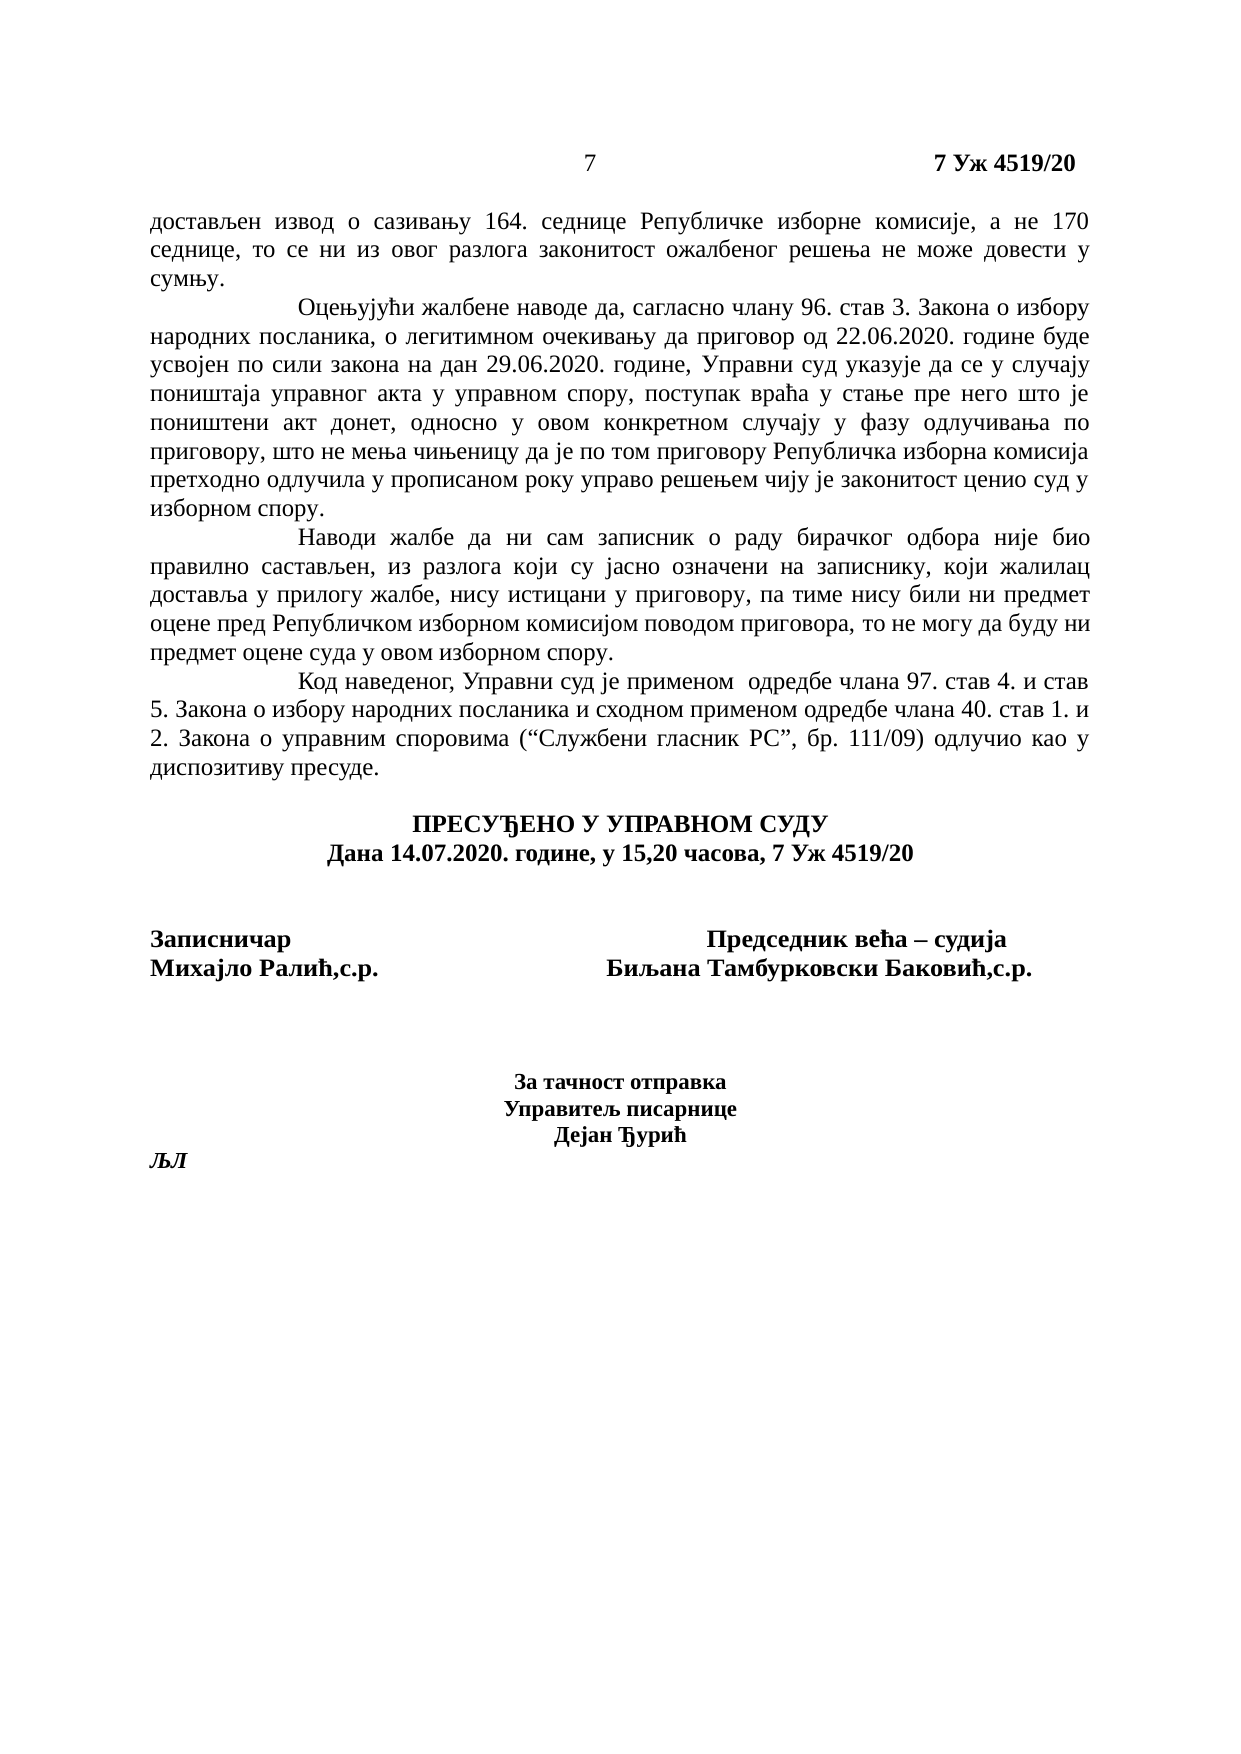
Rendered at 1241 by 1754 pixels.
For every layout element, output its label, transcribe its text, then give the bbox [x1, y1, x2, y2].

text достављен извод о сазивању 164. седнице Републичке изборне комисије, а не 170 седнице, то се ни из овог разлога законитост ожалбеног решења не може довести у сумњу. [150, 206, 1091, 292]
text Управитељ писарнице [150, 1095, 1091, 1121]
text Михајло Ралић,с.р. Биљана Тамбурковски Баковић,с.р. [150, 953, 1091, 982]
text Дејан Ђурић [150, 1121, 1091, 1147]
text ЉЛ [150, 1147, 1091, 1174]
text Дана 14.07.2020. године, у 15,20 часова, 7 Уж 4519/20 [150, 838, 1091, 867]
text За тачност отправка [150, 1068, 1091, 1095]
text Оцењујући жалбене наводе да, сагласно члану 96. став 3. Закона о избору народних посланика, о легитимном очекивању да приговор од 22.06.2020. године буде усвојен по сили закона на дан 29.06.2020. године, Управни суд указује да се у случају поништаја управног акта у управном спору, поступак враћа у стање пре него што је поништени акт донет, односно у овом конкретном случају у фазу одлучивања по приговору, што не мења чињеницу да је по том приговору Републичка изборна комисија претходно одлучила у прописаном року управо решењем чију је законитост ценио суд у изборном спору. [150, 292, 1091, 522]
text ПРЕСУЂЕНО У УПРАВНОМ СУДУ [150, 809, 1091, 838]
text Записничар Председник већа – судија [150, 924, 1091, 953]
text Код наведеног, Управни суд је применом одредбе члана 97. став 4. и став 5. Закона о избору народних посланика и сходном применом одредбе члана 40. став 1. и 2. Закона о управним споровима (“Службени гласник РС”, бр. 111/09) одлучио као у диспозитиву пресуде. [150, 666, 1091, 781]
text Наводи жалбе да ни сам записник о раду бирачког одбора није био правилно састављен, из разлога који су јасно означени на записнику, који жалилац доставља у прилогу жалбе, нису истицани у приговору, па тиме нису били ни предмет оцене пред Републичком изборном комисијом поводом приговора, то не могу да буду ни предмет оцене суда у овом изборном спору. [150, 522, 1091, 666]
